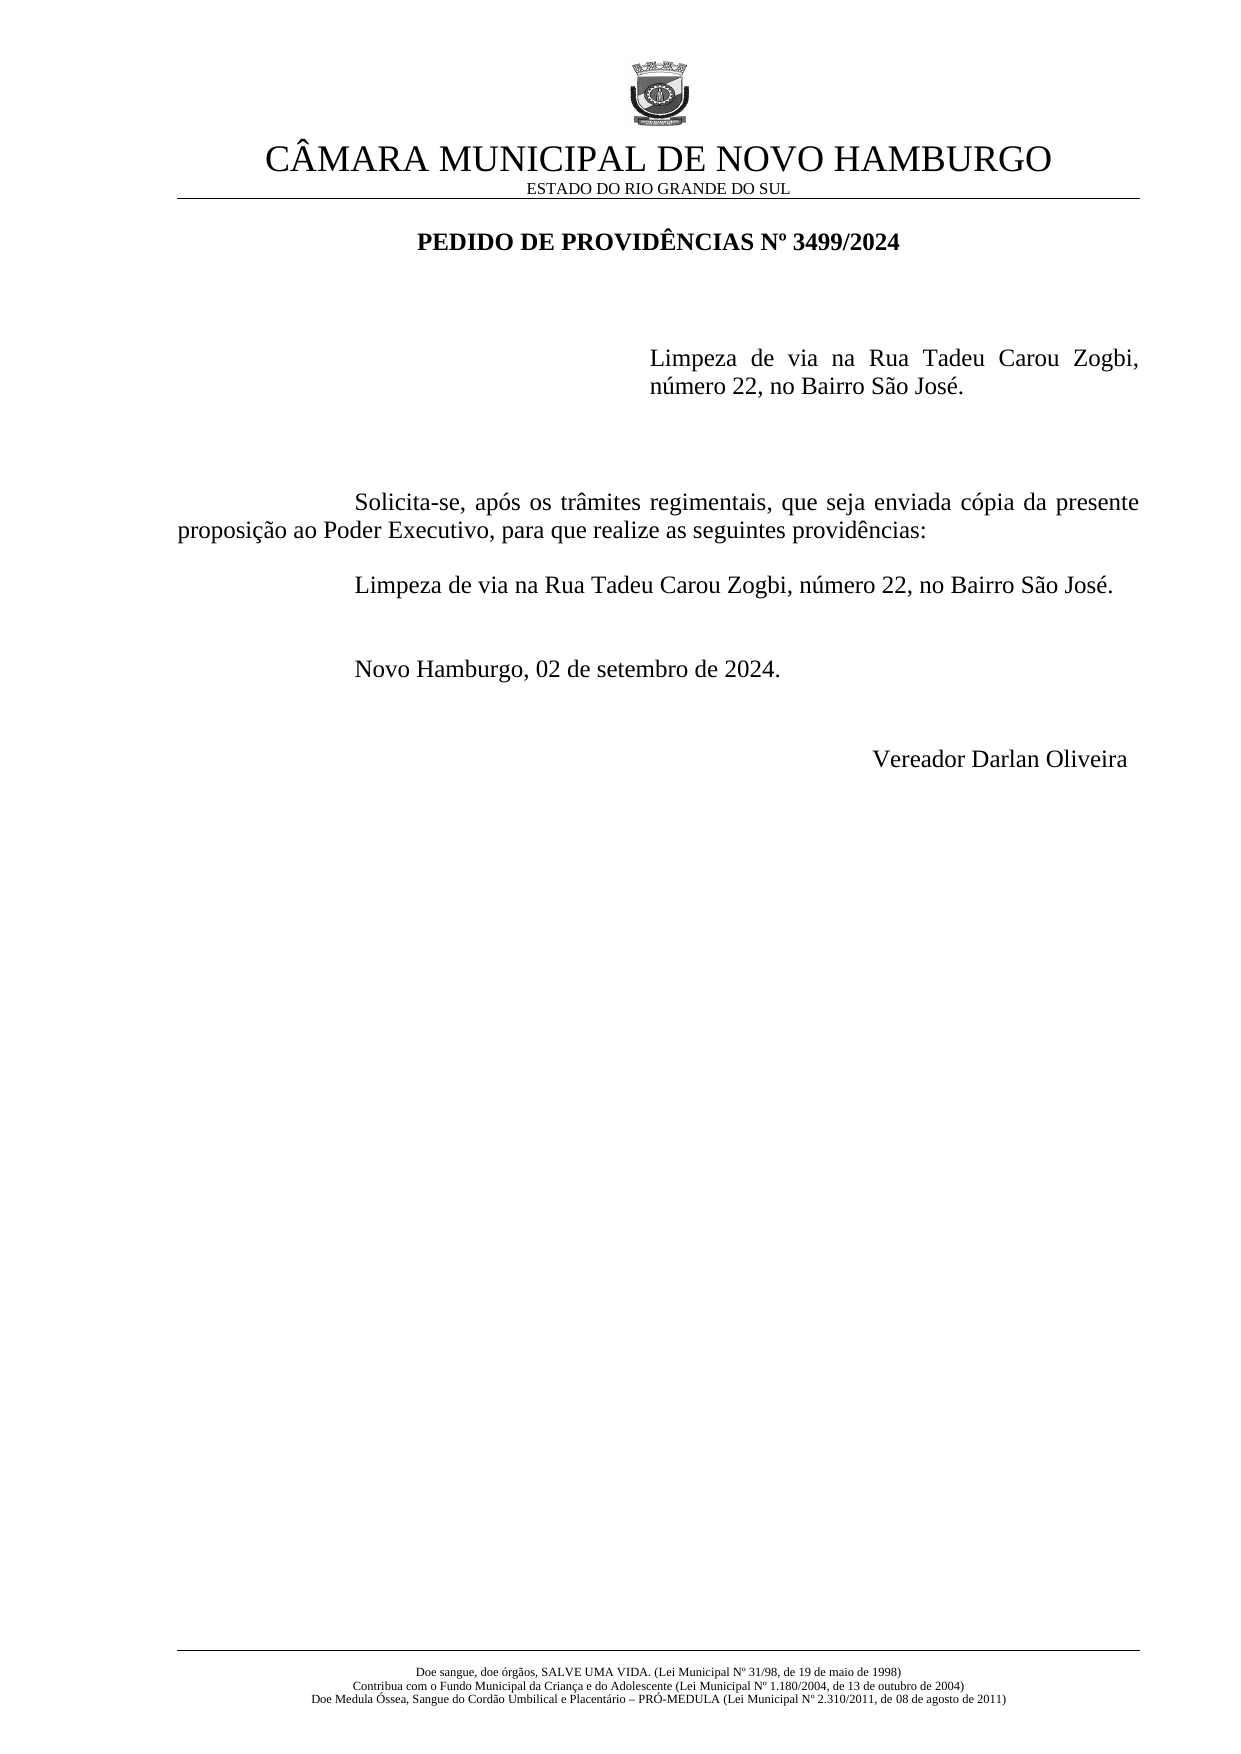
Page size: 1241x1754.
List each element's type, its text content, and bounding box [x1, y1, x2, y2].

text Vereador Darlan Oliveira [177, 746, 1140, 773]
text Limpeza de via na Rua Tadeu Carou Zogbi, número 22, no Bairro São José. [177, 572, 1140, 599]
text Novo Hamburgo, 02 de setembro de 2024. [177, 655, 1140, 682]
text Solicita-se, após os trâmites regimentais, que seja enviada cópia da presente proposição ao Poder Executivo, para que realize as seguintes providências: [177, 488, 1140, 544]
text Limpeza de via na Rua Tadeu Carou Zogbi, número 22, no Bairro São José. [649, 344, 1140, 400]
text PEDIDO DE PROVIDÊNCIAS Nº 3499/2024 [177, 228, 1140, 256]
